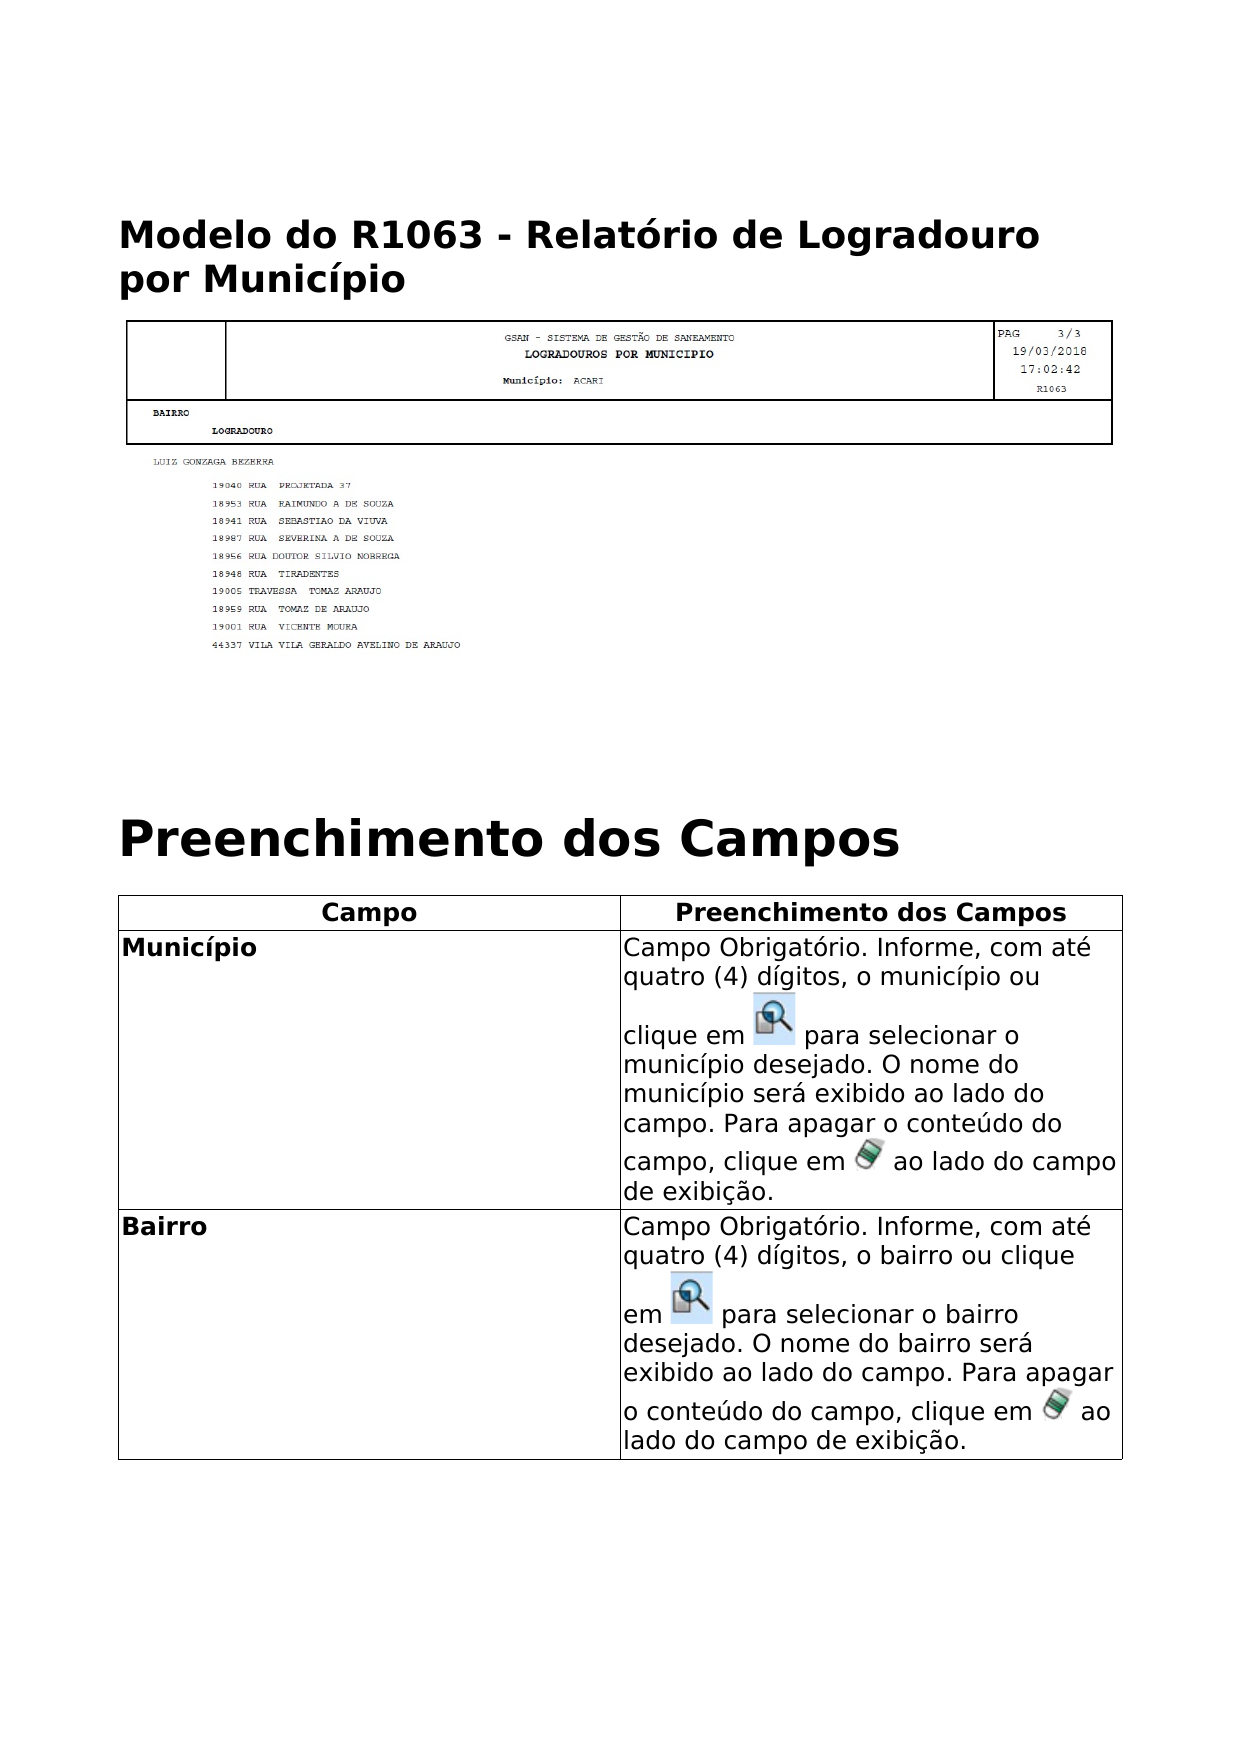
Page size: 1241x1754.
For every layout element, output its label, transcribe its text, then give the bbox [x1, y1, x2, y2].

table_header Campo [119, 896, 620, 930]
picture [853, 1138, 886, 1171]
table_cell Município [119, 931, 620, 1209]
table_cell Campo Obrigatório. Informe, com até quatro (4) dígitos, o bairro ou clique em para selecionar o bairro desejado. O nome do bairro será exibido ao lado do campo. Para apagar o conteúdo do campo, clique em ao lado do campo de exibição. [621, 1210, 1122, 1458]
subtitle Preenchimento dos Campos [118, 809, 1122, 868]
table_cell Bairro [119, 1210, 620, 1458]
picture [753, 991, 796, 1045]
picture [118, 313, 1123, 672]
subtitle Modelo do R1063 - Relatório de Logradouro por Município [118, 214, 1122, 301]
table_cell Campo Obrigatório. Informe, com até quatro (4) dígitos, o município ou clique em para selecionar o município desejado. O nome do município será exibido ao lado do campo. Para apagar o conteúdo do campo, clique em ao lado do campo de exibição. [621, 931, 1122, 1209]
picture [670, 1270, 713, 1324]
picture [1041, 1387, 1073, 1421]
table_header Preenchimento dos Campos [621, 896, 1122, 930]
